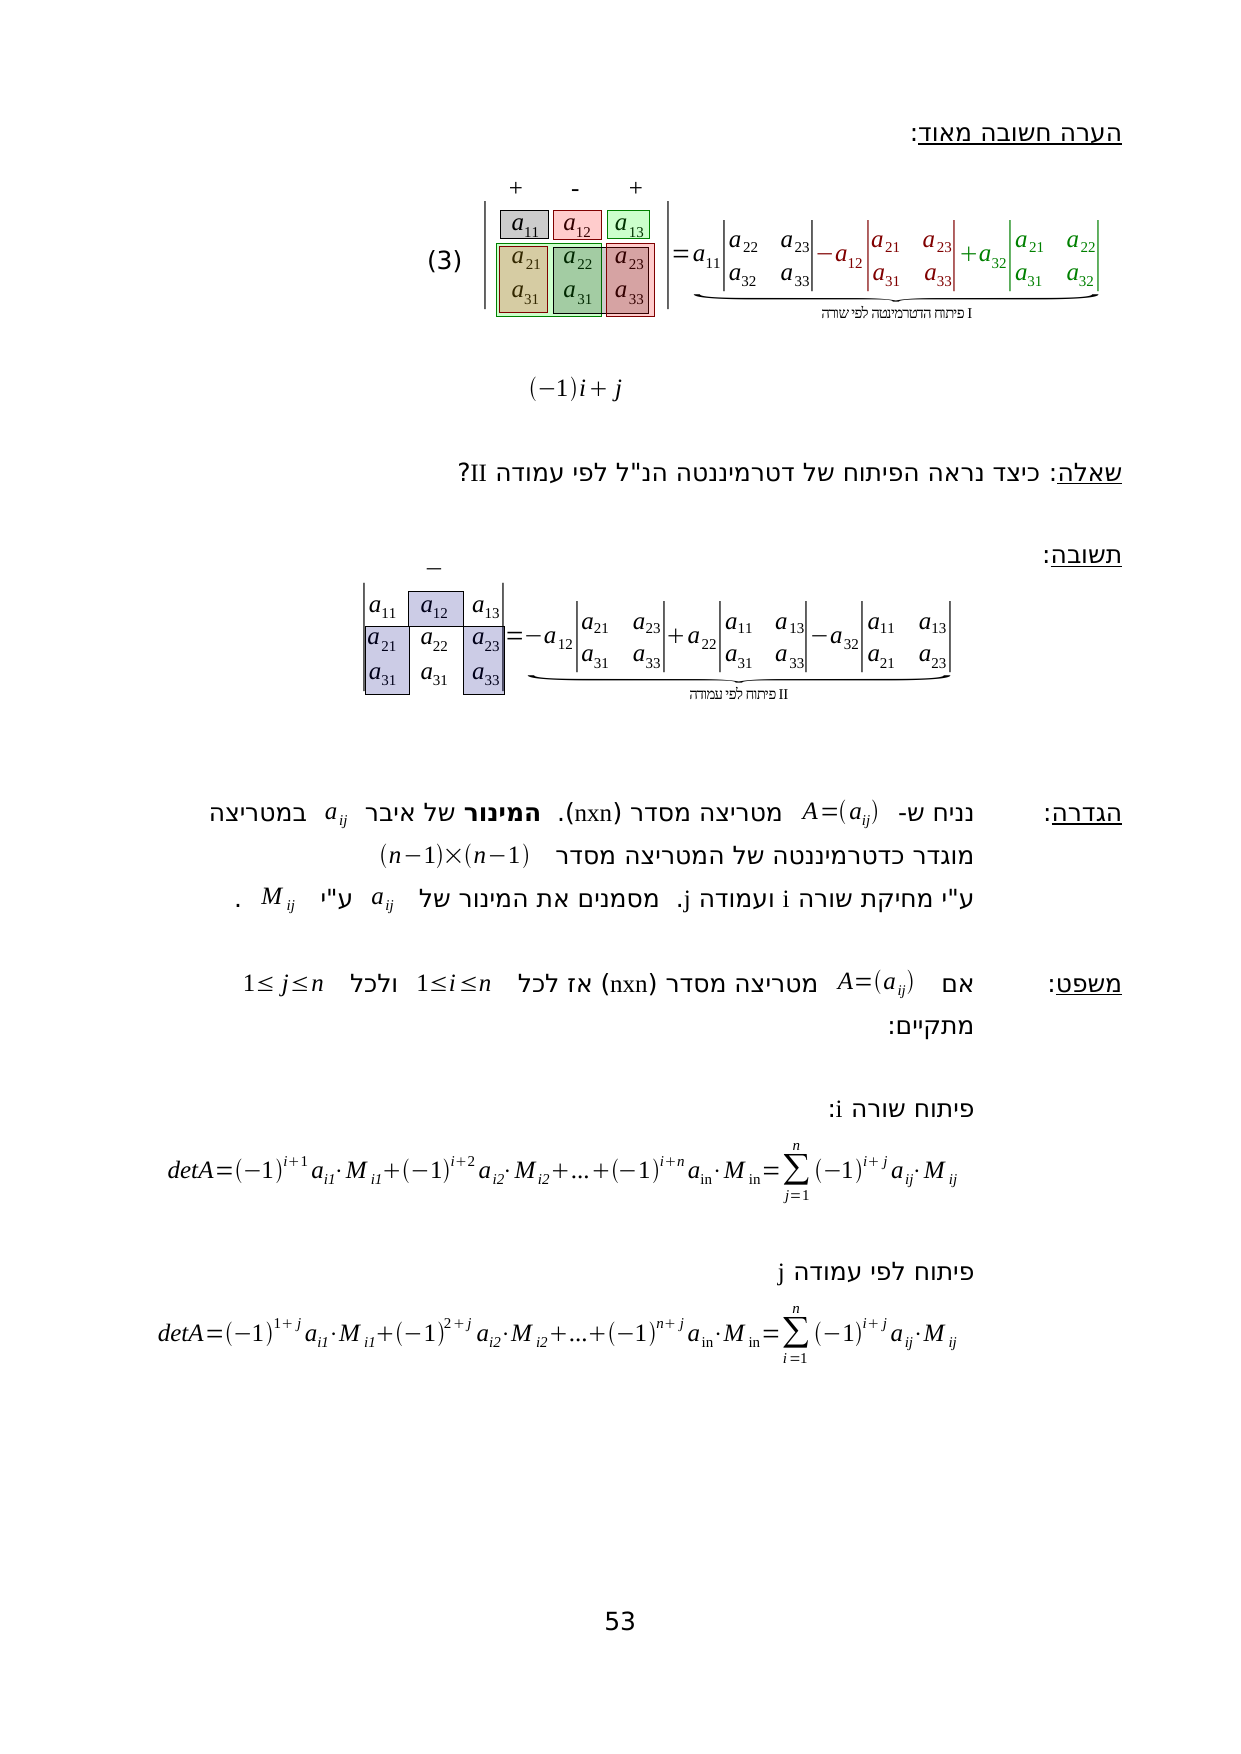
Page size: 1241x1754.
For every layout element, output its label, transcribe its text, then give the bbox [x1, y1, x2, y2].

text הגדרה: נניח ש-מטריצה מסדר (nxn). המינור של איברבמטריצה [118, 797, 1122, 828]
text פיתוח שורה i: [118, 1094, 974, 1124]
text מתקיים: [118, 1011, 974, 1041]
text מוגדר כדטרמיננטה של המטריצה מסדר [118, 841, 974, 870]
text (3) [118, 201, 1122, 321]
text מאחר ש-בסיסשל V הייצוג היחיד שלכצירוף לינארית [554, 248, 601, 313]
text תשובה: [118, 541, 1122, 570]
text הוכחה: נניח ש- [608, 211, 649, 238]
text משפט: אם מטריצה מסדר (nxn) אז לכל ולכל [118, 968, 1122, 999]
text כלומר (2) [500, 247, 547, 312]
list זה שקול ל- לכן צריך לדרג את [554, 211, 601, 239]
text הוכחה: נניח ש- [497, 244, 601, 316]
text שאלה: כיצד נראה הפיתוח של דטרמיננטה הנ"ל לפי עמודה II? [118, 458, 1122, 487]
text הערה: לכל פולינוםניתן להסתכל על הערכים [501, 211, 548, 238]
text ע"י מחיקת שורה i ועמודה j. מסמנים את המינור של ע"י . [118, 883, 974, 914]
text הערה חשובה מאוד: [118, 118, 1122, 147]
list זה שקול ל- לכן צריך לדרג את [607, 244, 654, 316]
text פיתוח לפי עמודה j [118, 1257, 974, 1286]
